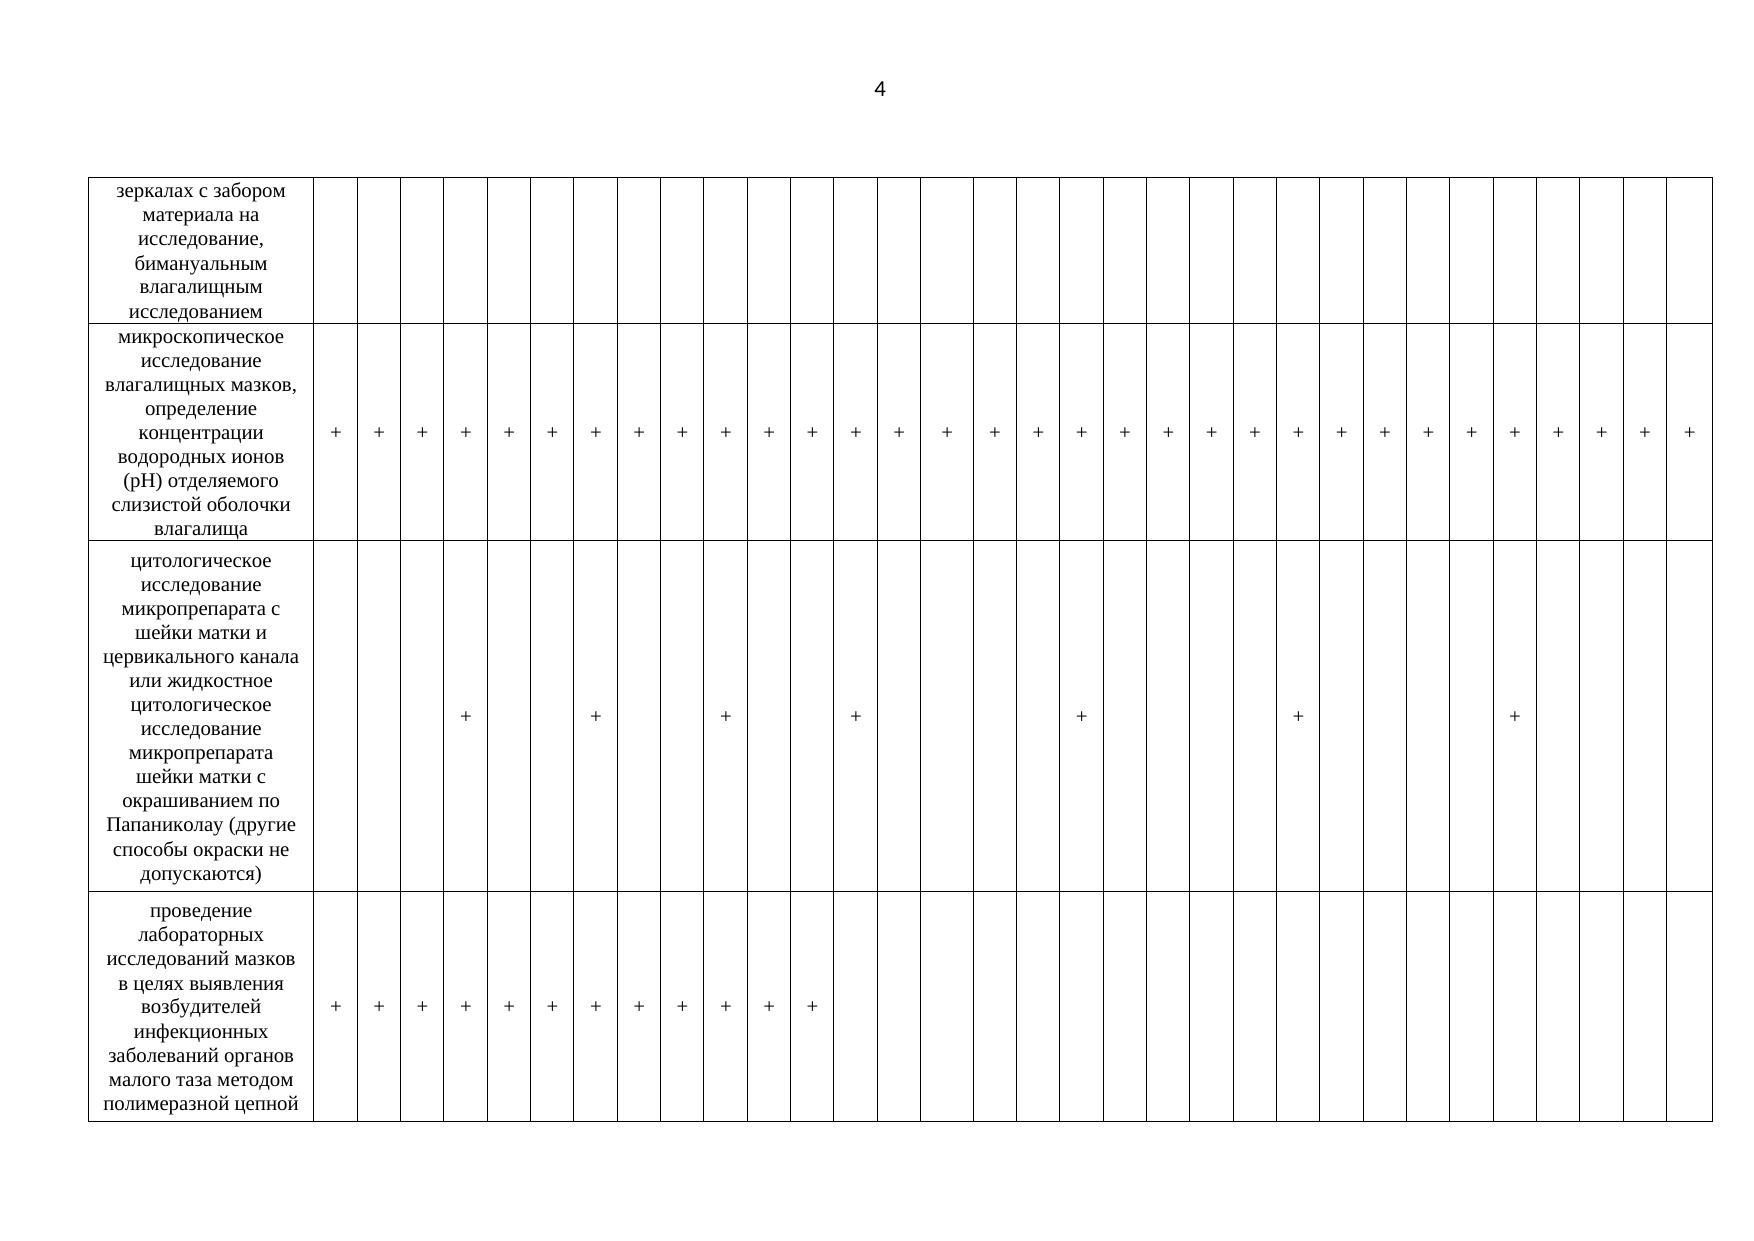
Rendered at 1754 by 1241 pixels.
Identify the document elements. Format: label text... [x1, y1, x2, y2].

table_cell [1494, 178, 1536, 323]
table_cell [921, 892, 973, 1121]
table_cell + [1494, 541, 1536, 891]
table_cell + [661, 892, 703, 1121]
table_cell + [1234, 324, 1276, 540]
table_cell + [1624, 324, 1666, 540]
table_cell [1364, 178, 1406, 323]
table_cell [704, 178, 747, 323]
table_cell + [314, 892, 357, 1121]
table_cell [1320, 892, 1363, 1121]
table_cell [1060, 178, 1103, 323]
table_cell микроскопическое исследование влагалищных мазков, определение концентрации водородных ионов (рН) отделяемого слизистой оболочки влагалища [89, 324, 313, 540]
table_cell + [1060, 324, 1103, 540]
table_cell [921, 541, 973, 891]
table_cell + [401, 324, 443, 540]
table_cell [791, 178, 833, 323]
table_cell [974, 892, 1016, 1121]
table_cell цитологическое исследование микропрепарата с шейки матки и цервикального канала или жидкостное цитологическое исследование микропрепарата шейки матки с окрашиванием по Папаниколау (другие способы окраски не допускаются) [89, 541, 313, 891]
table_cell + [618, 892, 660, 1121]
table_cell + [531, 324, 573, 540]
table_cell [618, 178, 660, 323]
table_cell [358, 541, 400, 891]
table_cell [531, 541, 573, 891]
table_cell + [748, 324, 790, 540]
table_cell [834, 892, 877, 1121]
table_cell + [1494, 324, 1536, 540]
table_cell [1667, 892, 1712, 1121]
table_cell + [1147, 324, 1189, 540]
table_cell [1580, 541, 1623, 891]
table_cell + [401, 892, 443, 1121]
table_cell [1494, 892, 1536, 1121]
table_cell [1277, 178, 1319, 323]
table_cell [661, 541, 703, 891]
table_cell + [661, 324, 703, 540]
table_cell + [1320, 324, 1363, 540]
table_cell [401, 541, 443, 891]
table_cell + [1450, 324, 1493, 540]
table_cell + [358, 892, 400, 1121]
table_cell [1234, 541, 1276, 891]
table_cell + [444, 892, 487, 1121]
table_cell + [1190, 324, 1233, 540]
table_cell [1104, 541, 1146, 891]
table_cell + [748, 892, 790, 1121]
table_cell [1537, 541, 1579, 891]
table_cell [1017, 178, 1059, 323]
table_cell + [1407, 324, 1449, 540]
table_cell [1060, 892, 1103, 1121]
table_cell [618, 541, 660, 891]
table_cell [488, 178, 530, 323]
table_cell + [531, 892, 573, 1121]
table_cell [1147, 541, 1189, 891]
table_cell зеркалах с забором материала на исследование, бимануальным влагалищным исследованием [89, 178, 313, 323]
table_cell [1624, 178, 1666, 323]
table_cell + [704, 892, 747, 1121]
table_cell + [574, 541, 617, 891]
table_cell + [704, 324, 747, 540]
table_cell [1017, 541, 1059, 891]
table_cell + [1537, 324, 1579, 540]
table_cell [1320, 178, 1363, 323]
table_cell [974, 178, 1016, 323]
table_cell [314, 541, 357, 891]
table_cell + [878, 324, 920, 540]
table_cell + [444, 324, 487, 540]
table_cell [748, 541, 790, 891]
table_cell + [834, 324, 877, 540]
table_cell + [921, 324, 973, 540]
table_cell + [574, 892, 617, 1121]
table_cell [1450, 178, 1493, 323]
table_cell [1580, 892, 1623, 1121]
table_cell + [574, 324, 617, 540]
table_cell [1190, 178, 1233, 323]
table_cell + [1277, 541, 1319, 891]
table_cell + [834, 541, 877, 891]
table_cell [1017, 892, 1059, 1121]
table_cell [1320, 541, 1363, 891]
table_cell [1667, 541, 1712, 891]
table_cell + [791, 324, 833, 540]
table_cell [1104, 892, 1146, 1121]
table_cell [1580, 178, 1623, 323]
table_cell + [488, 892, 530, 1121]
table_cell [834, 178, 877, 323]
table_cell [878, 892, 920, 1121]
table_cell [1147, 178, 1189, 323]
table_cell [1190, 541, 1233, 891]
table_cell + [488, 324, 530, 540]
table_cell + [358, 324, 400, 540]
table_cell проведение лабораторных исследований мазков в целях выявления возбудителей инфекционных заболеваний органов малого таза методом полимеразной цепной [89, 892, 313, 1121]
table_cell [878, 178, 920, 323]
table_cell [878, 541, 920, 891]
table_cell + [1017, 324, 1059, 540]
table_cell [1407, 892, 1449, 1121]
table_cell [661, 178, 703, 323]
table_cell + [314, 324, 357, 540]
table_cell + [704, 541, 747, 891]
table_cell [1450, 892, 1493, 1121]
table_cell [1104, 178, 1146, 323]
table_cell + [1580, 324, 1623, 540]
table_cell [1234, 178, 1276, 323]
table_cell [748, 178, 790, 323]
table_cell [921, 178, 973, 323]
table_cell [358, 178, 400, 323]
table_cell [1624, 541, 1666, 891]
table_cell [1407, 178, 1449, 323]
table_cell [488, 541, 530, 891]
table_cell [531, 178, 573, 323]
table_cell [1364, 541, 1406, 891]
table_cell [1667, 178, 1712, 323]
table_cell [1624, 892, 1666, 1121]
table_cell + [1060, 541, 1103, 891]
table_cell [1407, 541, 1449, 891]
table_cell [1537, 892, 1579, 1121]
table_cell + [444, 541, 487, 891]
table_cell + [1667, 324, 1712, 540]
table_cell [1234, 892, 1276, 1121]
table_cell [1364, 892, 1406, 1121]
table_cell + [1104, 324, 1146, 540]
table_cell [1537, 178, 1579, 323]
table_cell [1190, 892, 1233, 1121]
table_cell [974, 541, 1016, 891]
table_cell + [791, 892, 833, 1121]
table_cell [574, 178, 617, 323]
table_cell [314, 178, 357, 323]
table_cell + [1277, 324, 1319, 540]
table_cell [1277, 892, 1319, 1121]
table_cell [444, 178, 487, 323]
table_cell [1450, 541, 1493, 891]
table_cell [1147, 892, 1189, 1121]
table_cell + [974, 324, 1016, 540]
table_cell + [1364, 324, 1406, 540]
table_cell [401, 178, 443, 323]
table_cell + [618, 324, 660, 540]
table_cell [791, 541, 833, 891]
